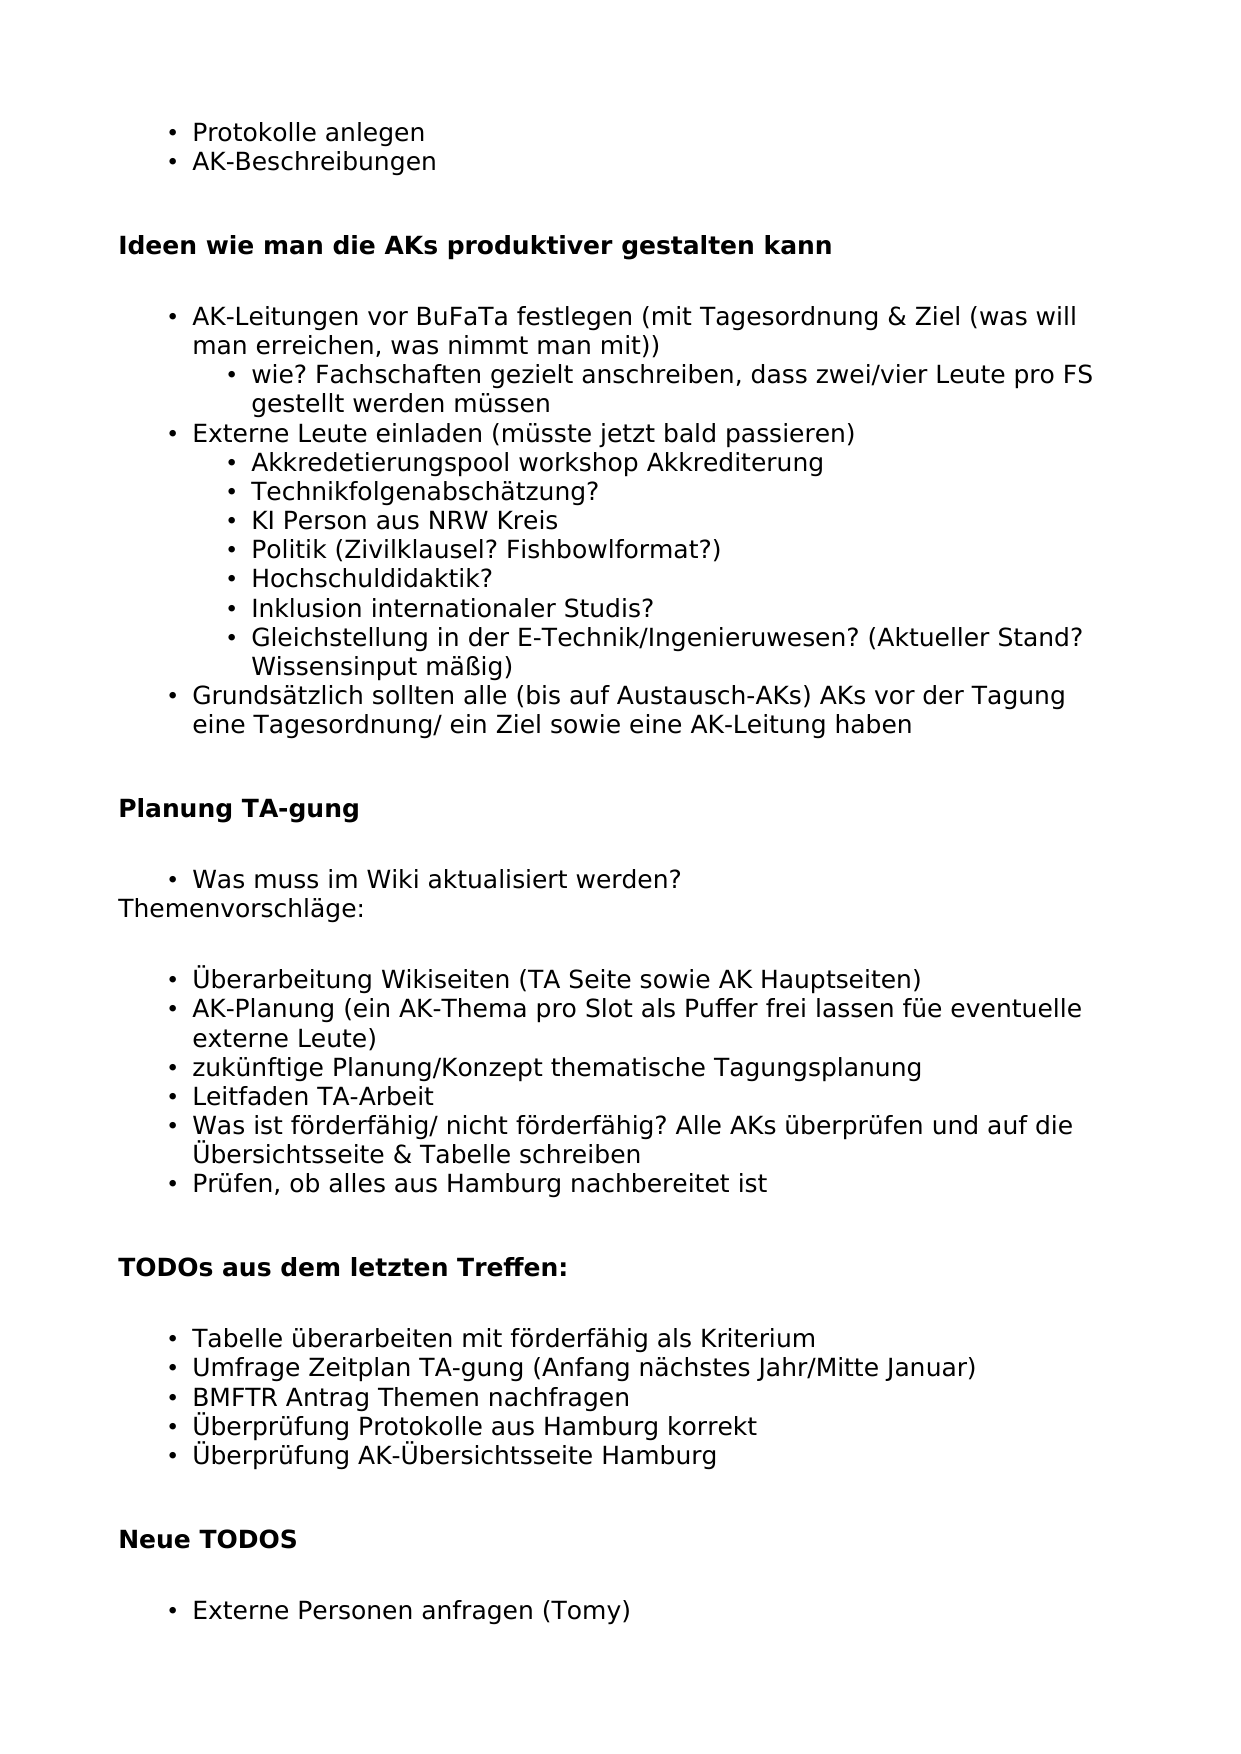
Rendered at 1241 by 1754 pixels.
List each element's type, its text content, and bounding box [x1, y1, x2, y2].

list AK-Leitungen vor BuFaTa festlegen (mit Tagesordnung & Ziel (was will man erreichen, was nimmt man mit)) [177, 302, 1122, 360]
list KI Person aus NRW Kreis [236, 506, 1122, 535]
list Hochschuldidaktik? [236, 564, 1122, 594]
subtitle Ideen wie man die AKs produktiver gestalten kann [118, 231, 1122, 260]
list Akkredetierungspool workshop Akkrediterung [236, 448, 1122, 477]
list Prüfen, ob alles aus Hamburg nachbereitet ist [177, 1170, 1122, 1199]
list Grundsätzlich sollten alle (bis auf Austausch-AKs) AKs vor der Tagung eine Tagesordnung/ ein Ziel sowie eine AK-Leitung haben [177, 681, 1122, 739]
list zukünftige Planung/Konzept thematische Tagungsplanung [177, 1053, 1122, 1082]
list Gleichstellung in der E-Technik/Ingenieruwesen? (Aktueller Stand? Wissensinput mäßig) [236, 623, 1122, 681]
list Inklusion internationaler Studis? [236, 594, 1122, 623]
list BMFTR Antrag Themen nachfragen [177, 1383, 1122, 1412]
list Protokolle anlegen [177, 118, 1122, 147]
list Überarbeitung Wikiseiten (TA Seite sowie AK Hauptseiten) [177, 966, 1122, 995]
text Themenvorschläge: [118, 894, 1122, 923]
subtitle Planung TA-gung [118, 794, 1122, 823]
list Politik (Zivilklausel? Fishbowlformat?) [236, 535, 1122, 564]
list Leitfaden TA-Arbeit [177, 1082, 1122, 1111]
list AK-Planung (ein AK-Thema pro Slot als Puffer frei lassen füe eventuelle externe Leute) [177, 995, 1122, 1053]
list AK-Beschreibungen [177, 147, 1122, 176]
list Was muss im Wiki aktualisiert werden? [177, 865, 1122, 894]
list Tabelle überarbeiten mit förderfähig als Kriterium [177, 1324, 1122, 1354]
list Externe Personen anfragen (Tomy) [177, 1596, 1122, 1625]
list wie? Fachschaften gezielt anschreiben, dass zwei/vier Leute pro FS gestellt werden müssen [236, 360, 1122, 419]
list Technikfolgenabschätzung? [236, 477, 1122, 506]
list Was ist förderfähig/ nicht förderfähig? Alle AKs überprüfen und auf die Übersichtsseite & Tabelle schreiben [177, 1111, 1122, 1170]
list Externe Leute einladen (müsste jetzt bald passieren) [177, 419, 1122, 448]
list Umfrage Zeitplan TA-gung (Anfang nächstes Jahr/Mitte Januar) [177, 1354, 1122, 1383]
subtitle TODOs aus dem letzten Treffen: [118, 1253, 1122, 1282]
subtitle Neue TODOS [118, 1525, 1122, 1554]
list Überprüfung AK-Übersichtsseite Hamburg [177, 1441, 1122, 1470]
list Überprüfung Protokolle aus Hamburg korrekt [177, 1412, 1122, 1441]
